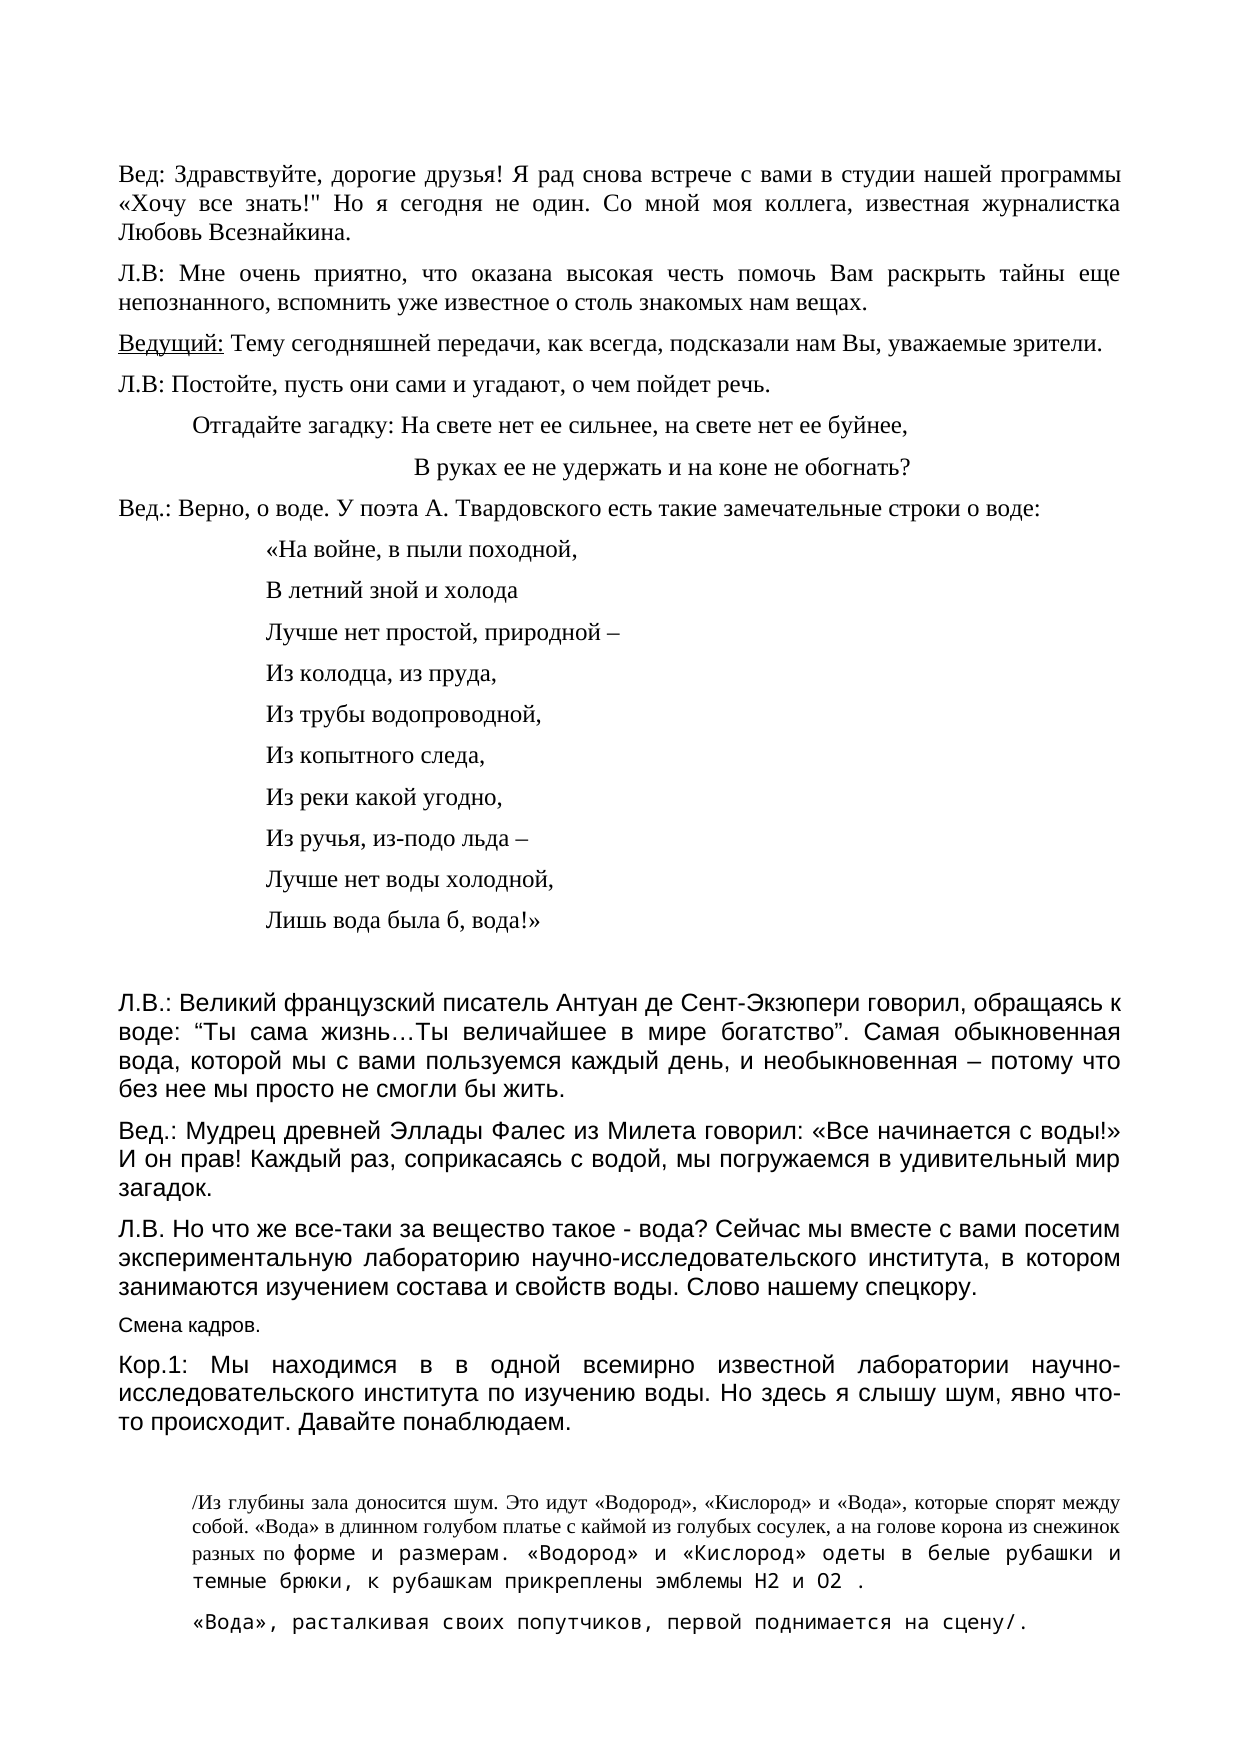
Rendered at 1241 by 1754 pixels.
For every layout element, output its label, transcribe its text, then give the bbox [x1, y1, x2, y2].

text Л.В: Постойте, пусть они сами и угадают, о чем пойдет речь. [118, 369, 1122, 398]
text Л.В.: Великий французский писатель Антуан де Сент-Экзюпери говорил, обращаясь к воде: “Ты сама жизнь…Ты величайшее в мире богатство”. Самая обыкновенная вода, которой мы с вами пользуемся каждый день, и необыкновенная – потому что без нее мы просто не смогли бы жить. [118, 988, 1122, 1103]
text В руках ее не удержать и на коне не обогнать? [118, 452, 1122, 481]
text Смена кадров. [118, 1313, 1122, 1337]
text Вед: Здравствуйте, дорогие друзья! Я рад снова встрече с вами в студии нашей программы «Хочу все знать!" Но я сегодня не один. Со мной моя коллега, известная журналистка Любовь Всезнайкина. [118, 159, 1122, 246]
text Вед.: Мудрец древней Эллады Фалес из Милета говорил: «Все начинается с воды!» И он прав! Каждый раз, соприкасаясь с водой, мы погружаемся в удивительный мир загадок. [118, 1116, 1122, 1202]
text Ведущий: Тему сегодняшней передачи, как всегда, подсказали нам Вы, уважаемые зрители. [118, 328, 1122, 357]
text Л.В: Мне очень приятно, что оказана высокая честь помочь Вам раскрыть тайны еще непознанного, вспомнить уже известное о столь знакомых нам вещах. [118, 258, 1122, 316]
text Кор.1: Мы находимся в в одной всемирно известной лаборатории научно-исследовательского института по изучению воды. Но здесь я слышу шум, явно что-то происходит. Давайте понаблюдаем. [118, 1349, 1122, 1436]
text Лучше нет простой, природной – [266, 617, 1122, 646]
text Из реки какой угодно, [266, 782, 1122, 811]
text Отгадайте загадку: На свете нет ее сильнее, на свете нет ее буйнее, [118, 411, 1122, 439]
text Лучше нет воды холодной, [266, 864, 1122, 893]
text Вед.: Верно, о воде. У поэта А. Твардовского есть такие замечательные строки о воде: [118, 493, 1122, 522]
text Из колодца, из пруда, [266, 658, 1122, 687]
text Из копытного следа, [266, 741, 1122, 769]
text Из ручья, из-подо льда – [266, 823, 1122, 852]
text В летний зной и холода [266, 576, 1122, 604]
text Л.В. Но что же все-таки за вещество такое - вода? Сейчас мы вместе с вами посетим экспериментальную лабораторию научно-исследовательского института, в котором занимаются изучением состава и свойств воды. Слово нашему спецкору. [118, 1214, 1122, 1301]
text Из трубы водопроводной, [266, 699, 1122, 728]
text /Из глубины зала доносится шум. Это идут «Водород», «Кислород» и «Вода», которые спорят между собой. «Вода» в длинном голубом платье с каймой из голубых сосулек, а на голове корона из снежинок разных по форме и размерам. «Водород» и «Кислород» одеты в белые рубашки и темные брюки, к рубашкам прикреплены эмблемы Н2 и О2 . [192, 1489, 1122, 1594]
text Лишь вода была б, вода!» [266, 906, 1122, 934]
text «На войне, в пыли походной, [266, 534, 1122, 563]
text «Вода», расталкивая своих попутчиков, первой поднимается на сцену/. [192, 1607, 1122, 1636]
